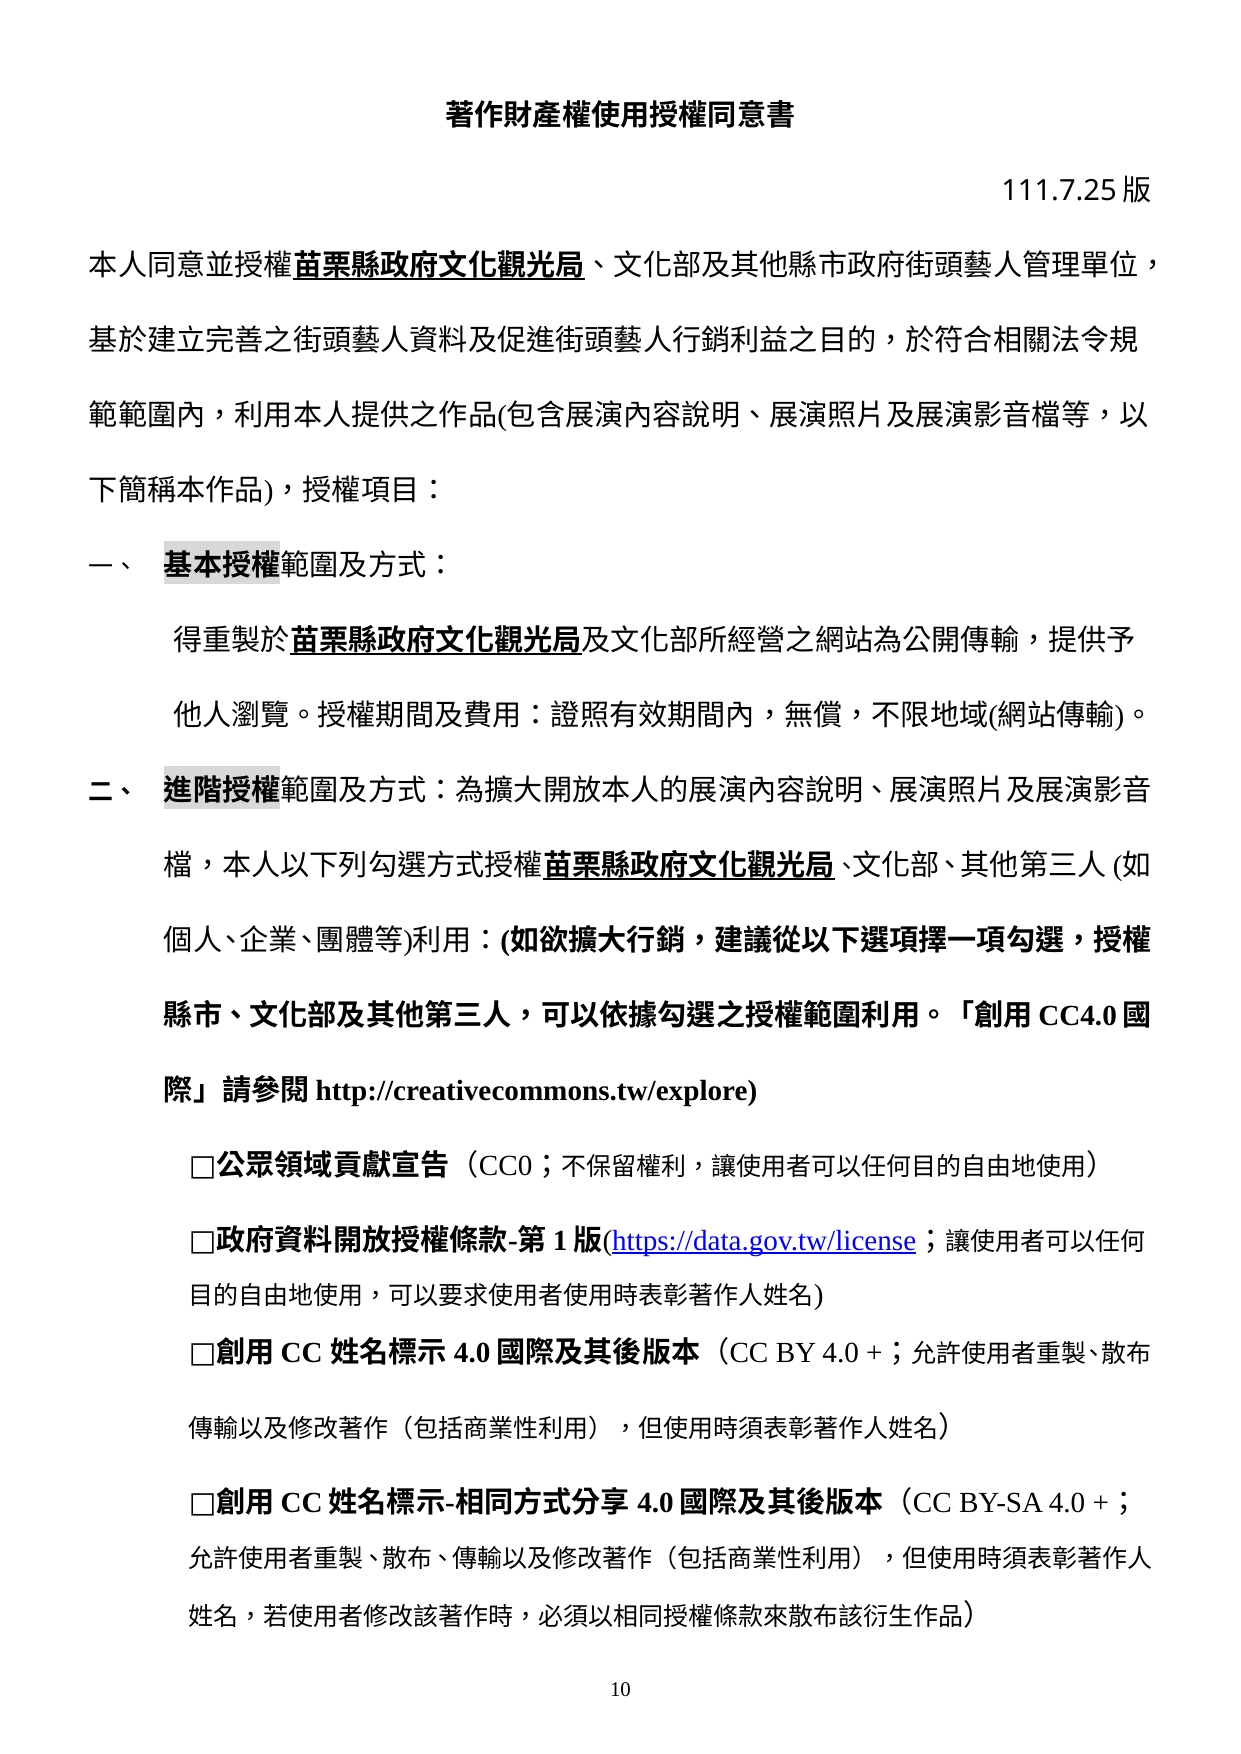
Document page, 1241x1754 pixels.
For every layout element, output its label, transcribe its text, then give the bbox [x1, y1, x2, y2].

text □創用CC姓名標示-相同方式分享 4.0國際及其後版本（CC BY-SA 4.0 +；允許使用者重製、散布、傳輸以及修改著作（包括商業性利用），但使用時須表彰著作人姓名，若使用者修改該著作時，必須以相同授權條款來散布該衍生作品） [189, 1462, 1152, 1650]
list 基本授權範圍及方式： [89, 525, 1152, 600]
text 111.7.25版 [89, 150, 1152, 225]
text □公眾領域貢獻宣告（CC0；不保留權利，讓使用者可以任何目的自由地使用） [189, 1125, 1152, 1200]
list 進階授權範圍及方式：為擴大開放本人的展演內容說明、展演照片及展演影音檔，本人以下列勾選方式授權苗栗縣政府文化觀光局、文化部、其他第三人 (如個人、企業、團體等)利用：(如欲擴大行銷，建議從以下選項擇一項勾選，授權縣市、文化部及其他第三人，可以依據勾選之授權範圍利用。「創用CC4.0國際」請參閱http://creativecommons.tw/explore) [89, 750, 1152, 1125]
text 得重製於苗栗縣政府文化觀光局及文化部所經營之網站為公開傳輸，提供予他人瀏覽。授權期間及費用：證照有效期間內，無償，不限地域(網站傳輸)。 [173, 600, 1152, 750]
text □政府資料開放授權條款-第1版(https://data.gov.tw/license；讓使用者可以任何目的自由地使用，可以要求使用者使用時表彰著作人姓名) [189, 1200, 1152, 1312]
text 著作財產權使用授權同意書 [89, 75, 1152, 150]
text 本人同意並授權苗栗縣政府文化觀光局、文化部及其他縣市政府街頭藝人管理單位，基於建立完善之街頭藝人資料及促進街頭藝人行銷利益之目的，於符合相關法令規範範圍內，利用本人提供之作品(包含展演內容說明、展演照片及展演影音檔等，以下簡稱本作品)，授權項目： [89, 225, 1152, 525]
text □創用CC 姓名標示 4.0國際及其後版本（CC BY 4.0 +；允許使用者重製、散布、傳輸以及修改著作（包括商業性利用），但使用時須表彰著作人姓名） [189, 1312, 1152, 1462]
